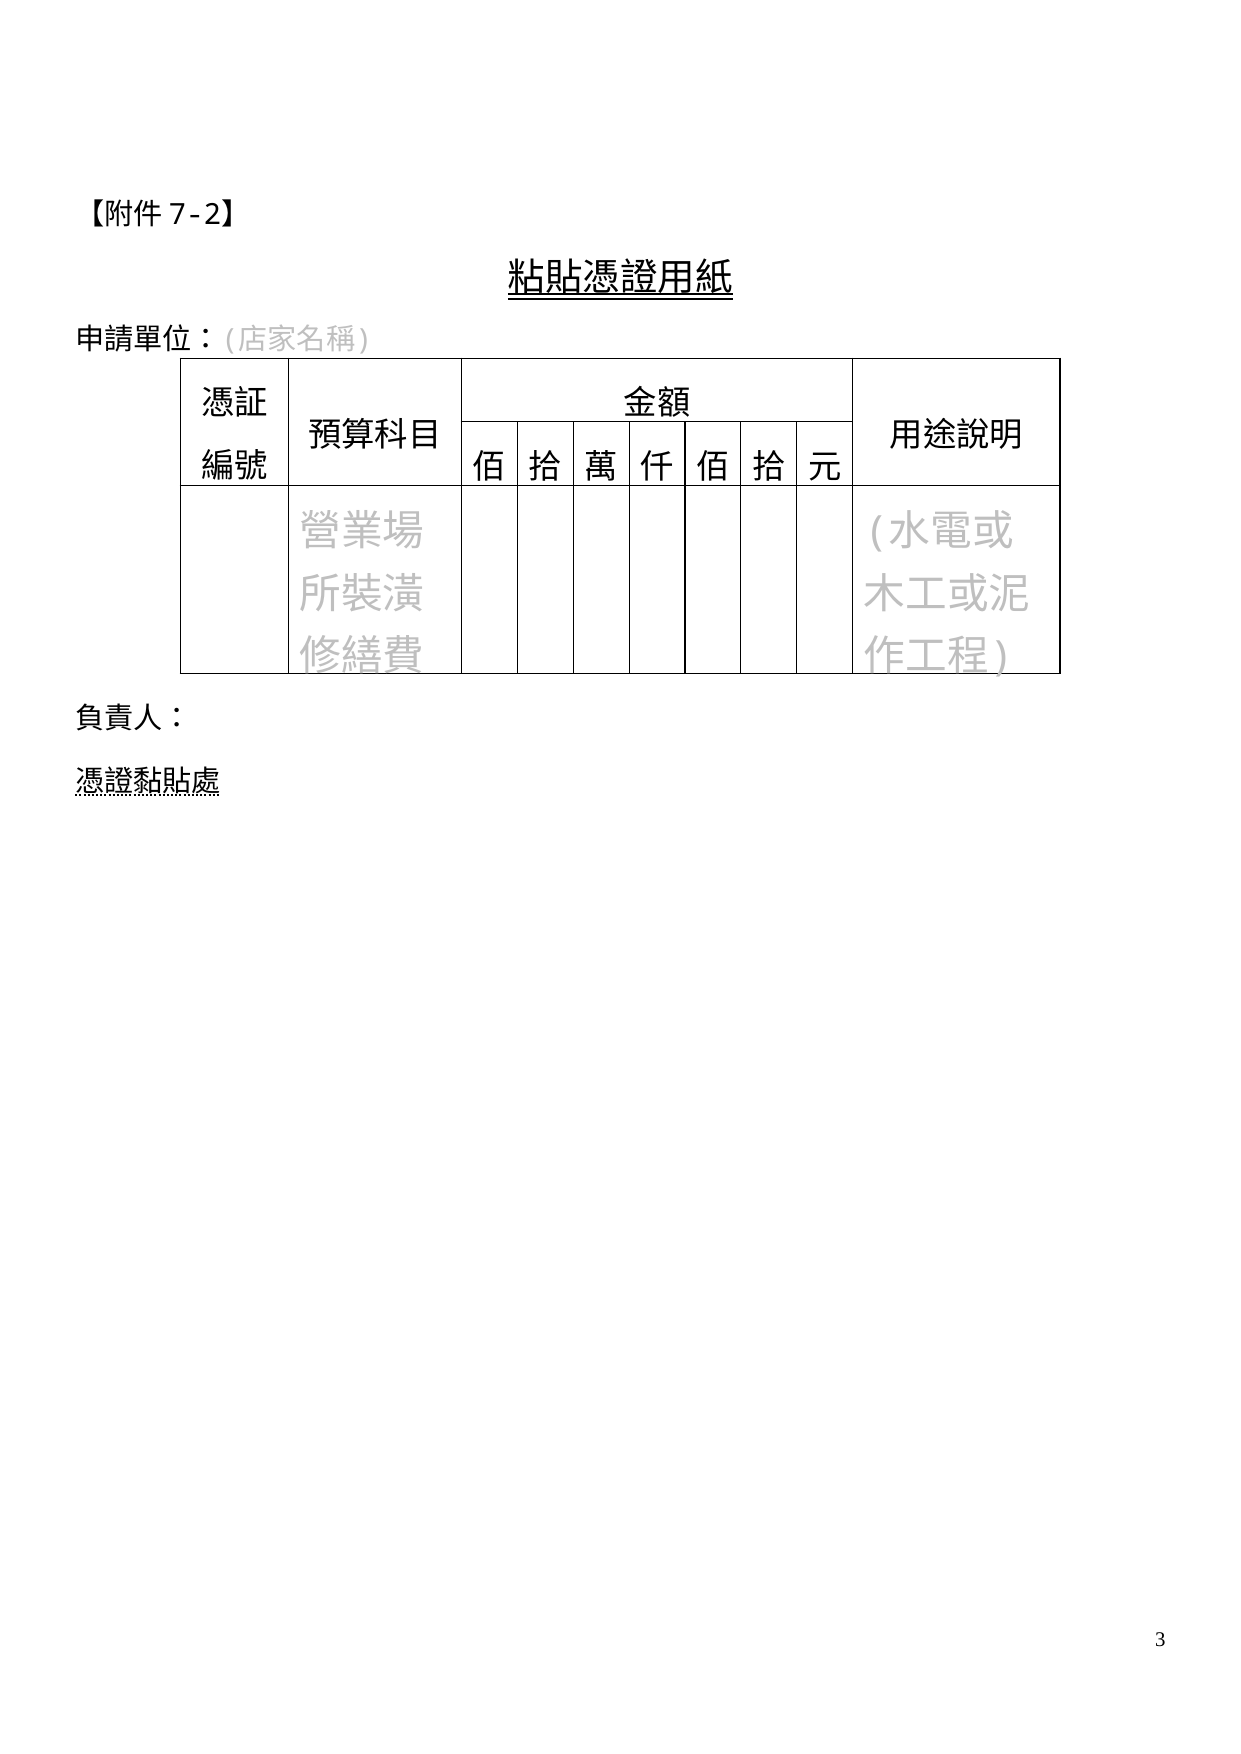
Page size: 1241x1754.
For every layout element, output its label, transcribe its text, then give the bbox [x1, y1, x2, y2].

table_cell [741, 486, 796, 673]
table_cell [462, 486, 517, 673]
table_header 憑証 編號 [181, 359, 288, 485]
table_cell 仟 [630, 422, 684, 485]
table_header 預算科目 [289, 359, 461, 485]
text 憑證黏貼處 [75, 737, 1165, 799]
text 負責人： [75, 674, 1165, 737]
text 申請單位：(店家名稱) [75, 295, 1165, 358]
table_header 用途說明 [853, 359, 1059, 485]
table_cell 元 [797, 422, 852, 485]
table_cell 佰 [462, 422, 517, 485]
table_cell 拾 [741, 422, 796, 485]
table_cell 萬 [574, 422, 629, 485]
table_cell 營業場所裝潢修繕費 [289, 486, 461, 673]
table_cell 拾 [518, 422, 573, 485]
table_cell [797, 486, 852, 673]
table_cell (水電或木工或泥作工程) [853, 486, 1059, 673]
table_cell 佰 [686, 422, 740, 485]
text 【附件7-2】 [75, 170, 1165, 233]
table_cell [518, 486, 573, 673]
table_header 金額 [462, 359, 852, 421]
table_cell [630, 486, 684, 673]
table_cell [574, 486, 629, 673]
text 粘貼憑證用紙 [75, 233, 1165, 295]
table_cell [181, 486, 288, 673]
table_cell [686, 486, 740, 673]
